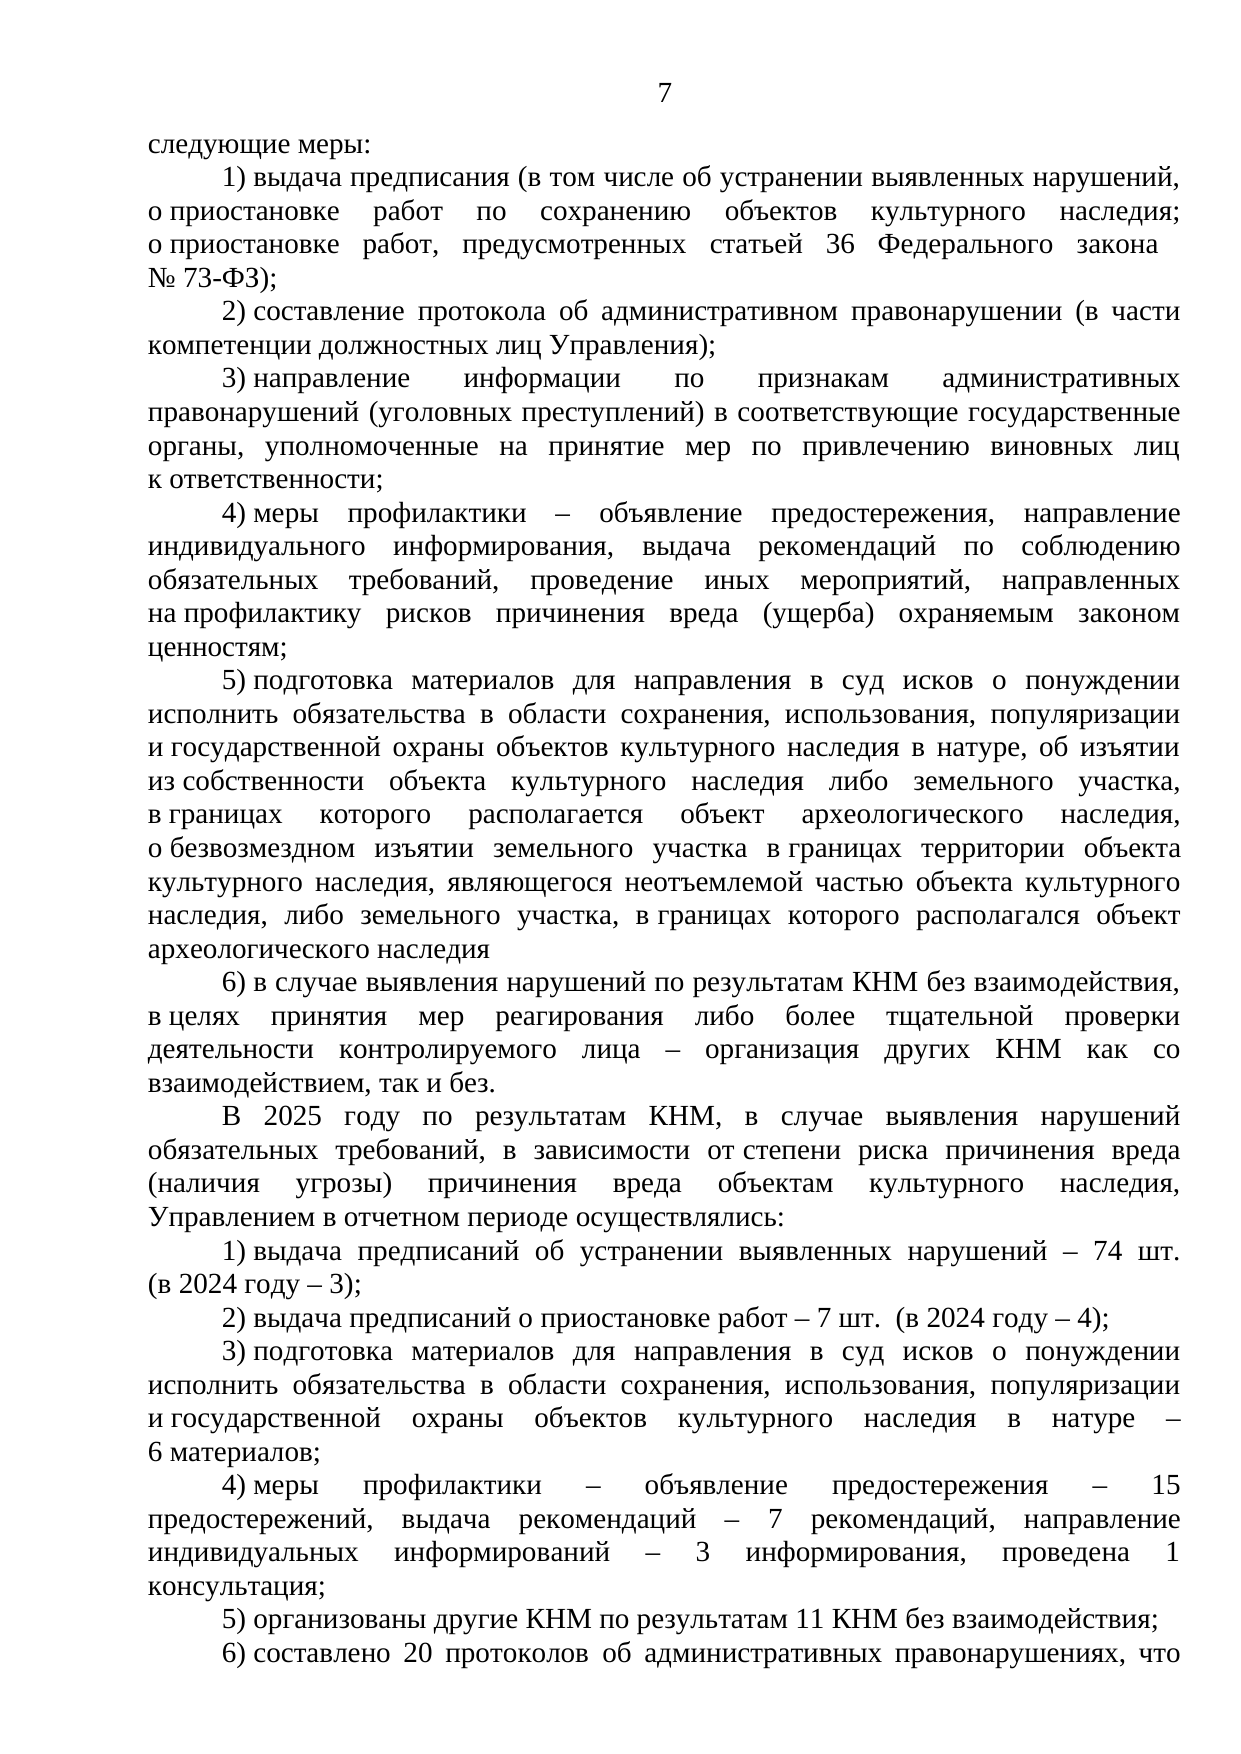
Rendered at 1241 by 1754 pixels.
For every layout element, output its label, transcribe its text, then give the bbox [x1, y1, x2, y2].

text следующие меры: [148, 126, 1181, 159]
list подготовка материалов для направления в суд исков о понуждении исполнить обязательства в области сохранения, использования, популяризации и государственной охраны объектов культурного наследия в натуре, об изъятии из собственности объекта культурного наследия либо земельного участка, в границах которого располагается объект археологического наследия, о безвозмездном изъятии земельного участка в границах территории объекта культурного наследия, являющегося неотъемлемой частью объекта культурного наследия, либо земельного участка, в границах которого располагался объект археологического наследия [148, 662, 1181, 964]
list составлено 20 протоколов об административных правонарушениях, что [148, 1635, 1181, 1669]
list подготовка материалов для направления в суд исков о понуждении исполнить обязательства в области сохранения, использования, популяризации и государственной охраны объектов культурного наследия в натуре – 6 материалов; [148, 1333, 1181, 1467]
list выдача предписаний об устранении выявленных нарушений – 74 шт. (в 2024 году – 3); [148, 1233, 1181, 1300]
text В 2025 году по результатам КНМ, в случае выявления нарушений обязательных требований, в зависимости от степени риска причинения вреда (наличия угрозы) причинения вреда объектам культурного наследия, Управлением в отчетном периоде осуществлялись: [148, 1098, 1181, 1233]
list выдача предписаний о приостановке работ – 7 шт. (в 2024 году – 4); [148, 1300, 1181, 1333]
list меры профилактики – объявление предостережения, направление индивидуального информирования, выдача рекомендаций по соблюдению обязательных требований, проведение иных мероприятий, направленных на профилактику рисков причинения вреда (ущерба) охраняемым законом ценностям; [148, 495, 1181, 662]
list в случае выявления нарушений по результатам КНМ без взаимодействия, в целях принятия мер реагирования либо более тщательной проверки деятельности контролируемого лица – организация других КНМ как со взаимодействием, так и без. [148, 964, 1181, 1098]
list организованы другие КНМ по результатам 11 КНМ без взаимодействия; [148, 1602, 1181, 1635]
list меры профилактики – объявление предостережения – 15 предостережений, выдача рекомендаций – 7 рекомендаций, направление индивидуальных информирований – 3 информирования, проведена 1 консультация; [148, 1467, 1181, 1602]
list направление информации по признакам административных правонарушений (уголовных преступлений) в соответствующие государственные органы, уполномоченные на принятие мер по привлечению виновных лиц к ответственности; [148, 361, 1181, 495]
list составление протокола об административном правонарушении (в части компетенции должностных лиц Управления); [148, 293, 1181, 361]
list выдача предписания (в том числе об устранении выявленных нарушений, о приостановке работ по сохранению объектов культурного наследия; о приостановке работ, предусмотренных статьей 36 Федерального закона № 73-ФЗ); [148, 159, 1181, 293]
